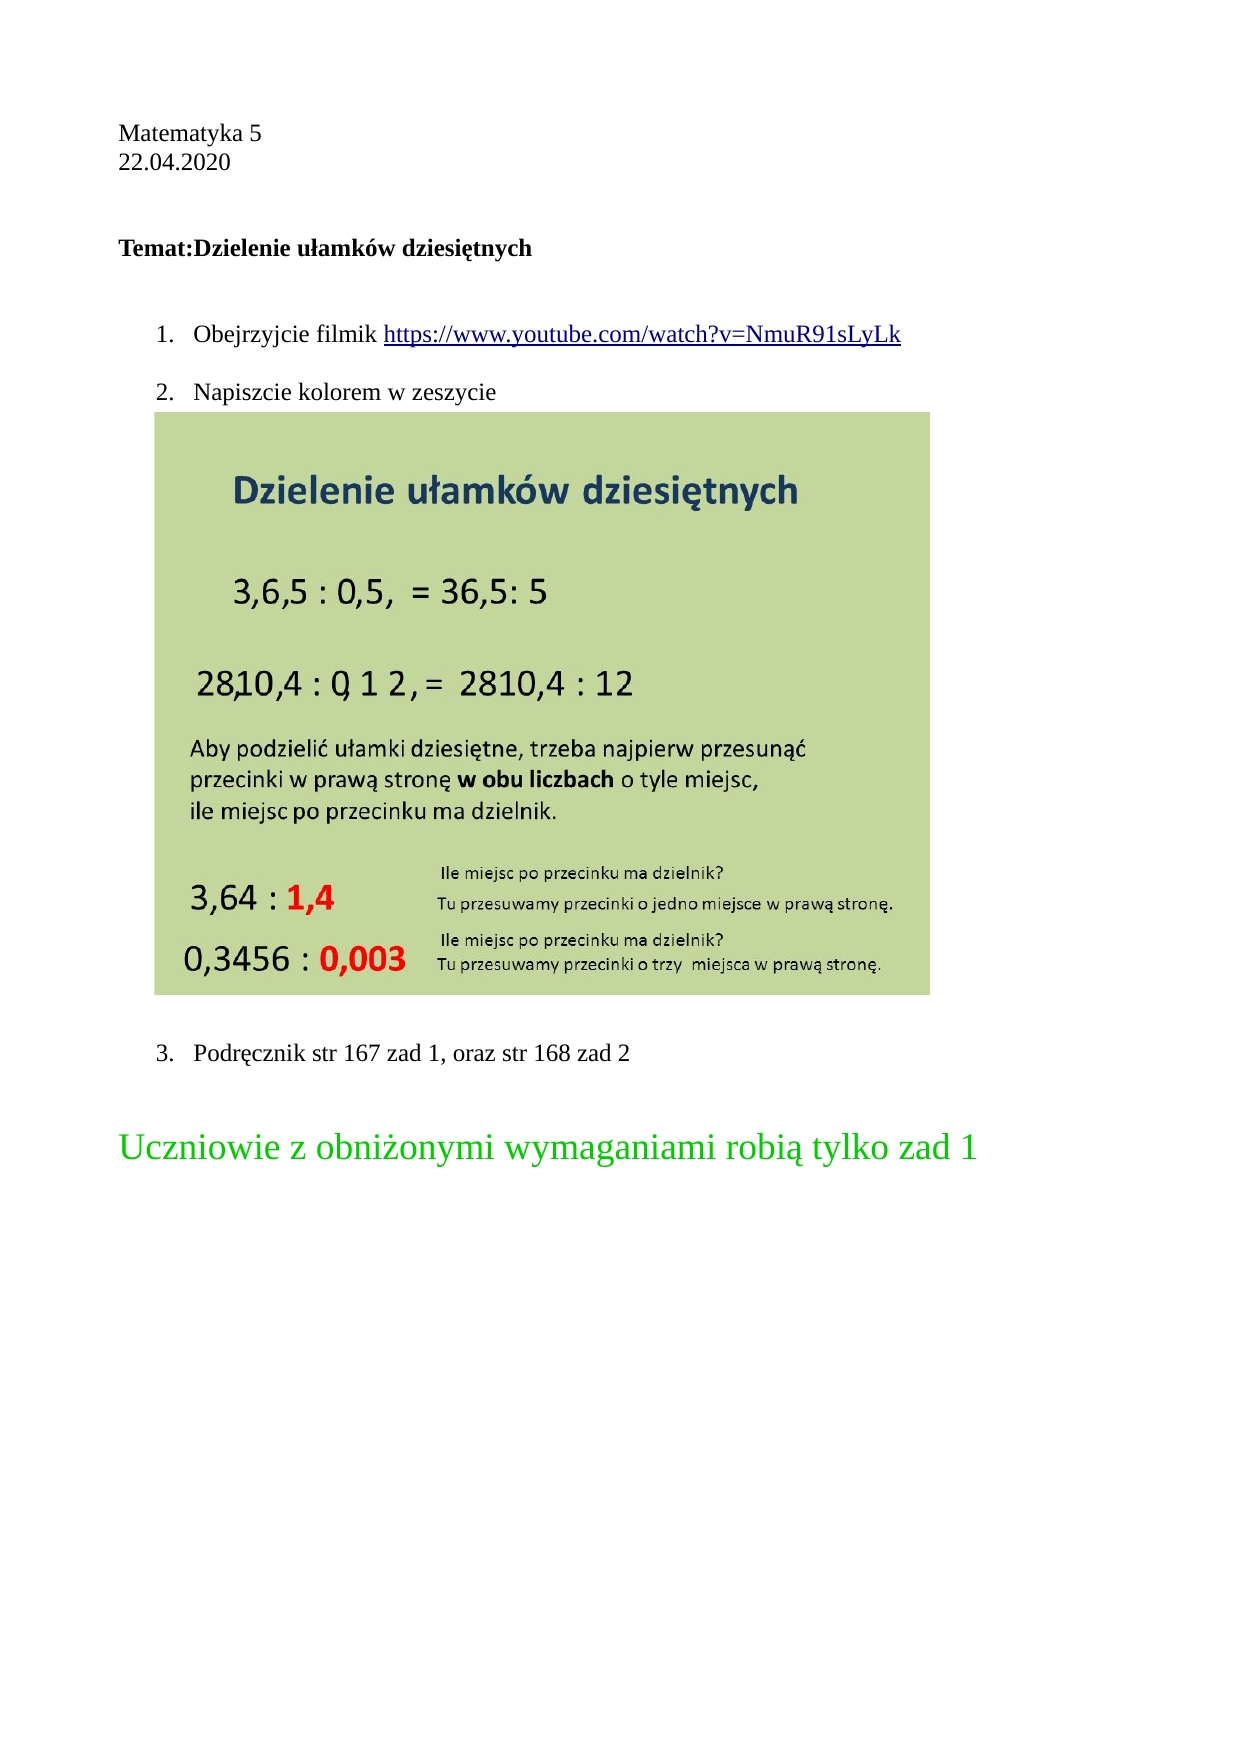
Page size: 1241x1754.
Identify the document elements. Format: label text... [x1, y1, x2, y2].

list Podręcznik str 167 zad 1, oraz str 168 zad 2 [156, 1038, 1122, 1067]
text Temat:Dzielenie ułamków dziesiętnych [118, 233, 1122, 262]
list Obejrzyjcie filmik https://www.youtube.com/watch?v=NmuR91sLyLk [156, 319, 1122, 348]
picture [154, 412, 930, 995]
text Uczniowie z obniżonymi wymaganiami robią tylko zad 1 [118, 1124, 1122, 1167]
text Matematyka 5 [118, 118, 1122, 147]
list Napiszcie kolorem w zeszycie [156, 377, 1122, 406]
text 22.04.2020 [118, 147, 1122, 176]
